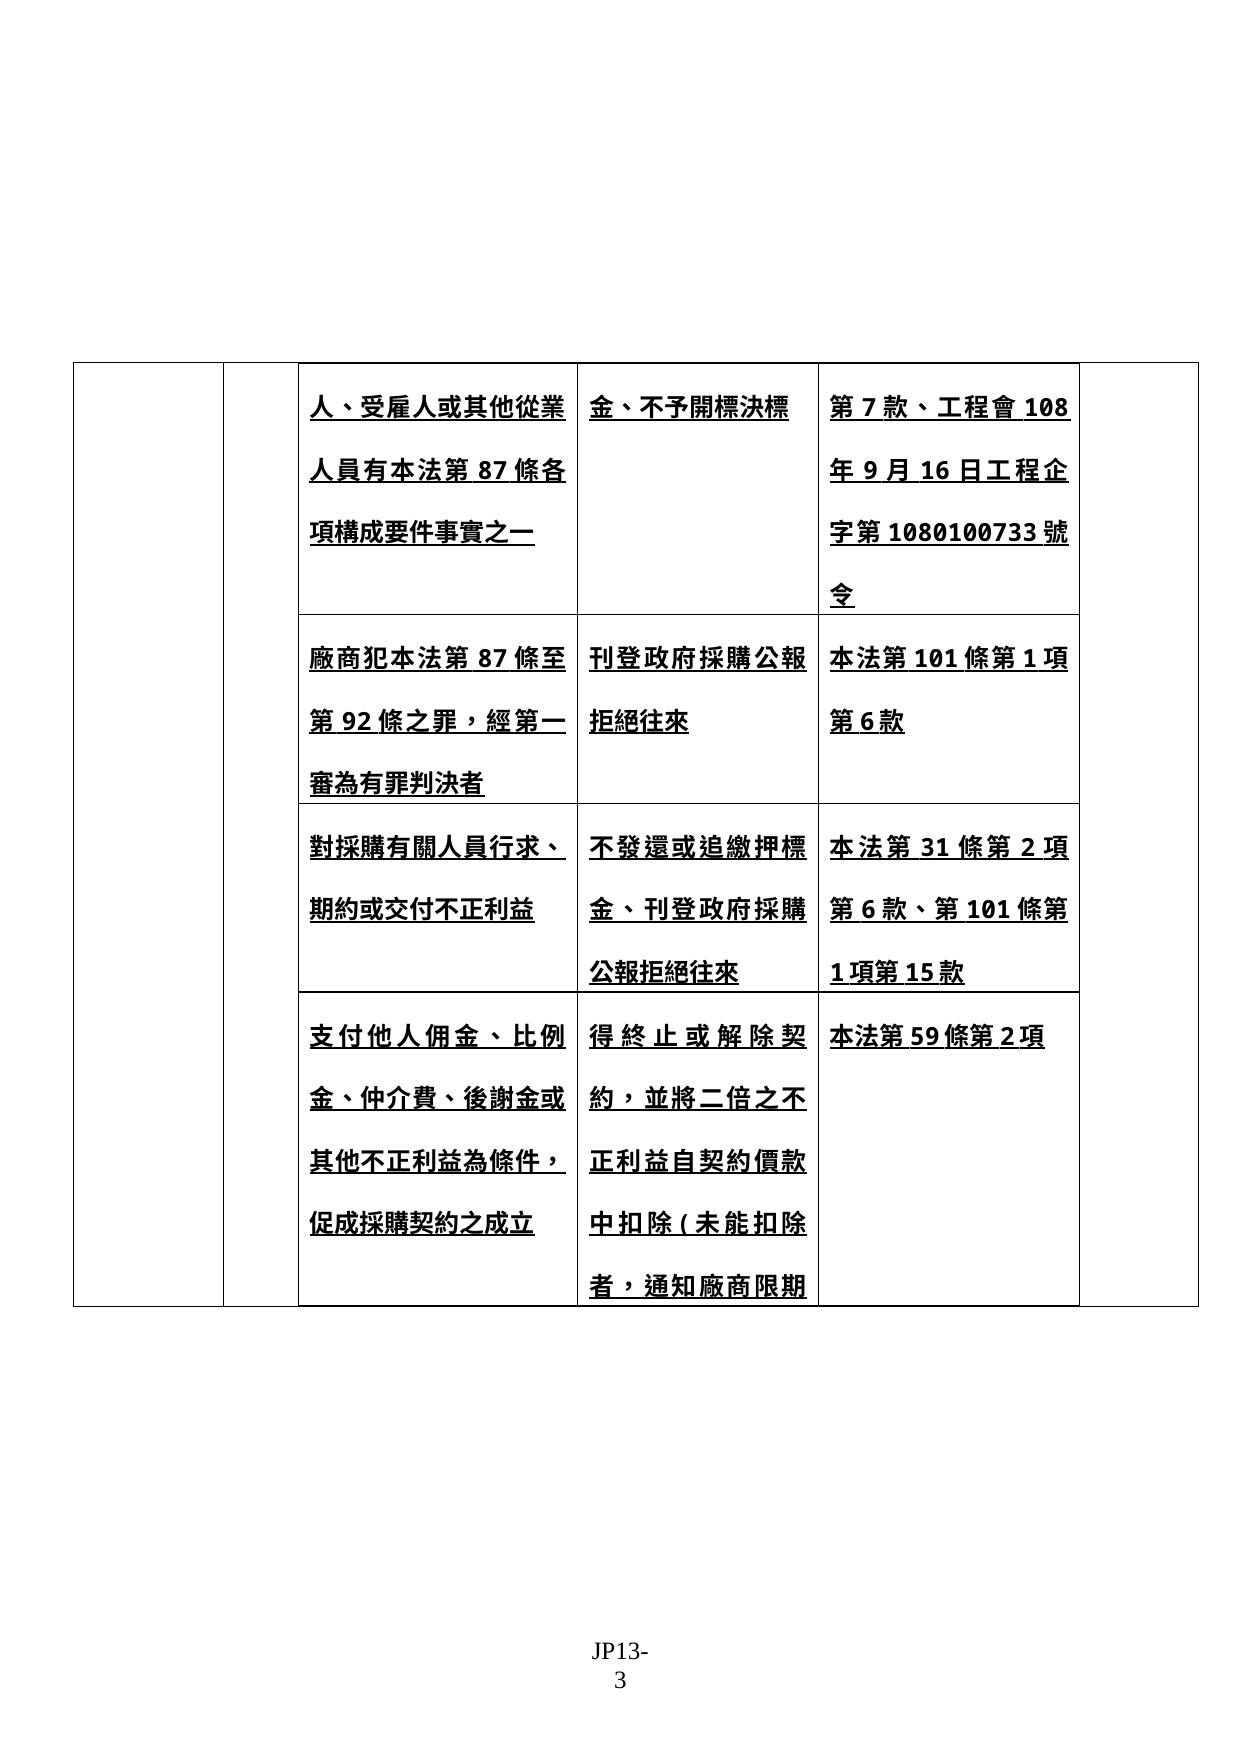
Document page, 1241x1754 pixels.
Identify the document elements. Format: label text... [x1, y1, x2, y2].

table_cell 金、不予開標決標 [578, 364, 818, 614]
table_cell 支付他人佣金、比例金、仲介費、後謝金或其他不正利益為條件，促成採購契約之成立 [299, 993, 577, 1305]
table_cell 不發還或追繳押標金、刊登政府採購公報拒絕往來 [578, 804, 818, 991]
table_cell 第7款、工程會108年9月16日工程企字第1080100733號令 [819, 364, 1079, 614]
table_cell 得終止或解除契約，並將二倍之不正利益自契約價款中扣除(未能扣除者，通知廠商限期 [578, 993, 818, 1305]
table_cell 本法第31條第2項第6款、第101條第1項第15款 [819, 804, 1079, 991]
table_cell 刊登政府採購公報拒絕往來 [578, 615, 818, 803]
table_cell 對採購有關人員行求、期約或交付不正利益 [299, 804, 577, 991]
table_cell [74, 363, 223, 1306]
table_cell 人、受雇人或其他從業人員有本法第87條各項構成要件事實之一 [299, 364, 577, 614]
table_cell 本法第101條第1項第6款 [819, 615, 1079, 803]
table_cell 廠商犯本法第87條至第92條之罪，經第一審為有罪判決者 [299, 615, 577, 803]
table_cell 本法第59條第2項 [819, 993, 1079, 1305]
